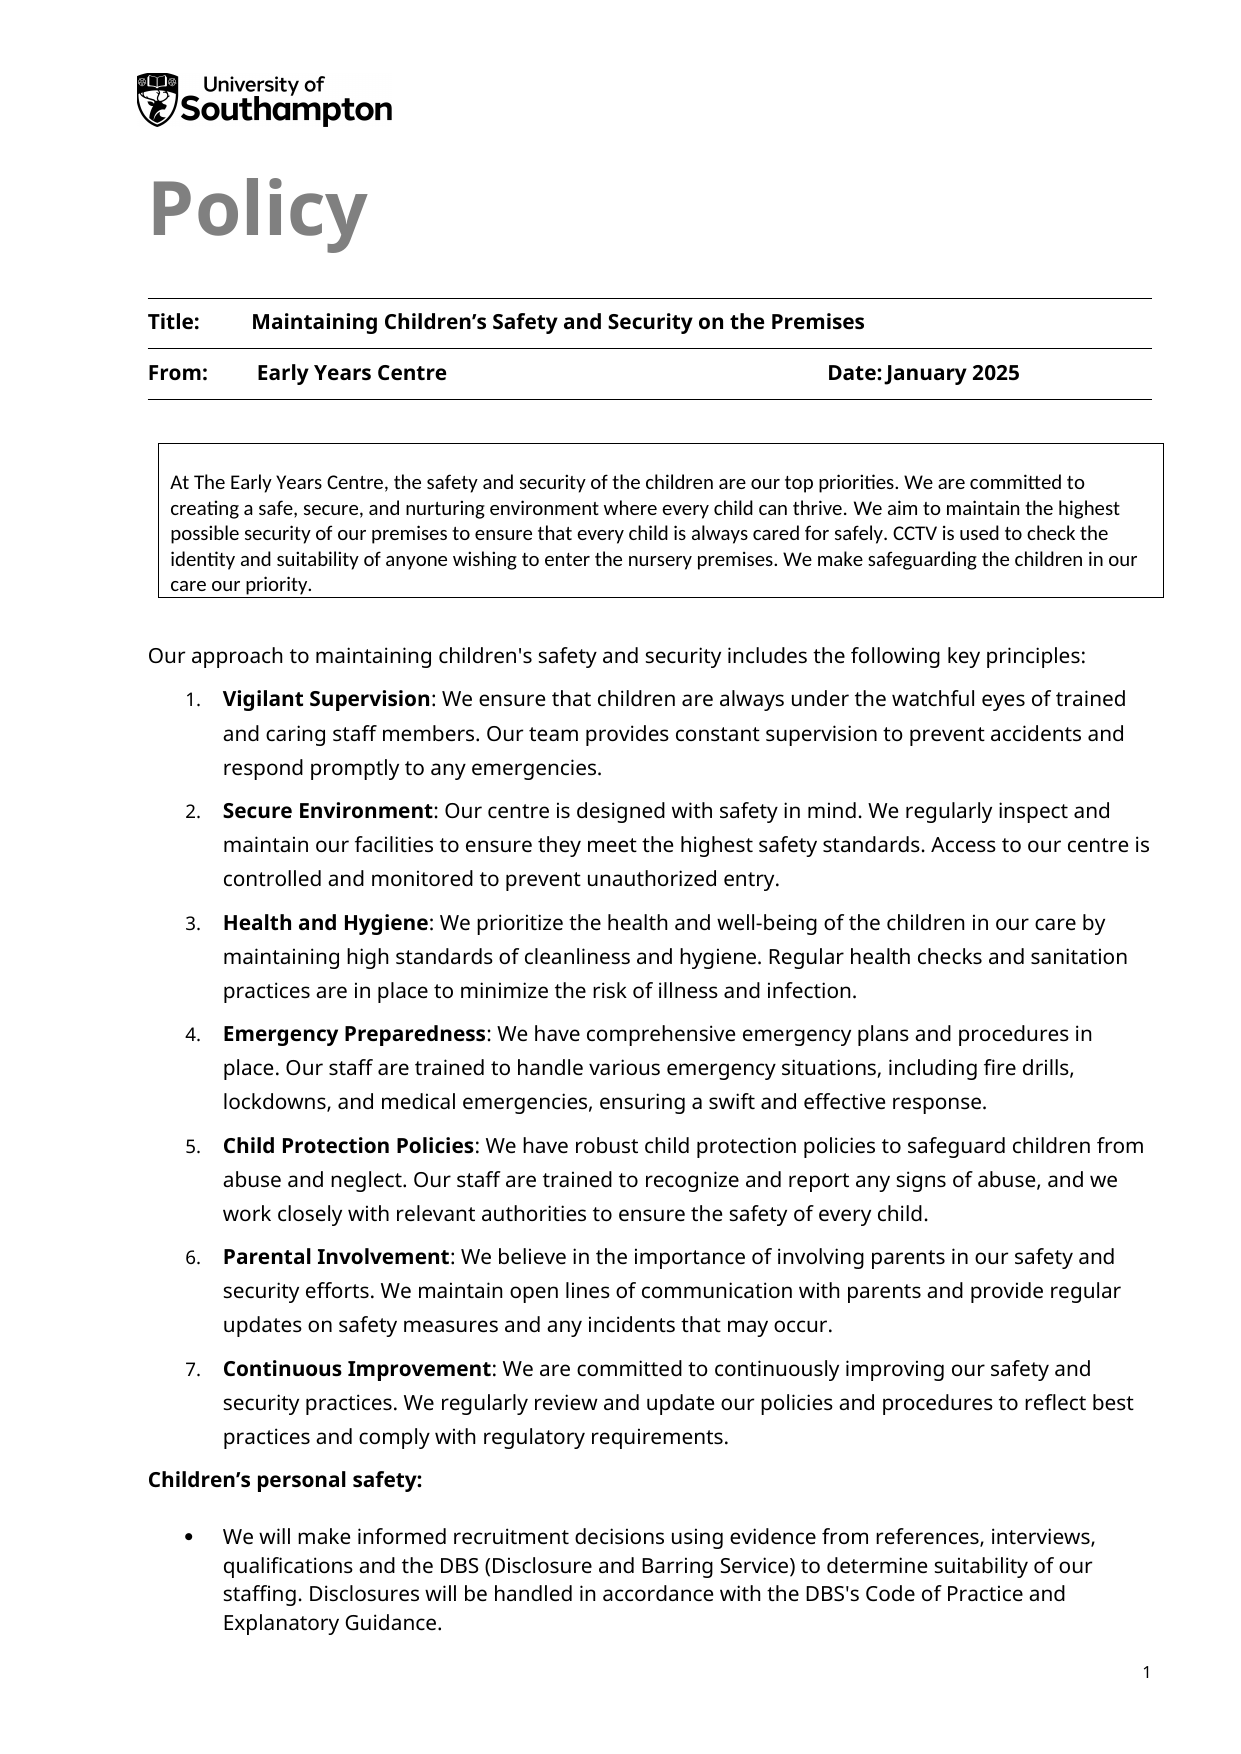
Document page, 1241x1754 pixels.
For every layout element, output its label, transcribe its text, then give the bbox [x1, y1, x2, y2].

table_header Maintaining Children’s Safety and Security on the Premises [251, 299, 1152, 348]
table_cell From: [148, 349, 251, 399]
list Parental Involvement: We believe in the importance of involving parents in our safety and security efforts. We maintain open lines of communication with parents and provide regular updates on safety measures and any incidents that may occur. [185, 1242, 1152, 1339]
list Emergency Preparedness: We have comprehensive emergency plans and procedures in place. Our staff are trained to handle various emergency situations, including fire drills, lockdowns, and medical emergencies, ensuring a swift and effective response. [185, 1019, 1152, 1116]
list Child Protection Policies: We have robust child protection policies to safeguard children from abuse and neglect. Our staff are trained to recognize and report any signs of abuse, and we work closely with relevant authorities to ensure the safety of every child. [185, 1131, 1152, 1227]
list We will make informed recruitment decisions using evidence from references, interviews, qualifications and the DBS (Disclosure and Barring Service) to determine suitability of our staffing. Disclosures will be handled in accordance with the DBS's Code of Practice and Explanatory Guidance. [185, 1522, 1152, 1636]
table_cell Date: [827, 349, 886, 399]
text Children’s personal safety: [148, 1466, 1152, 1494]
table_cell Early Years Centre [251, 349, 827, 399]
text Our approach to maintaining children's safety and security includes the following key principles: [148, 641, 1152, 669]
table_header Title: [148, 299, 251, 348]
table_cell January 2025 [886, 349, 1152, 399]
list Continuous Improvement: We are committed to continuously improving our safety and security practices. We regularly review and update our policies and procedures to reflect best practices and comply with regulatory requirements. [185, 1354, 1152, 1451]
table_header At The Early Years Centre, the safety and security of the children are our top priorities. We are committed to creating a safe, secure, and nurturing environment where every child can thrive. We aim to maintain the highest possible security of our premises to ensure that every child is always cared for safely. CCTV is used to check the identity and suitability of anyone wishing to enter the nursery premises. We make safeguarding the children in our care our priority. [159, 444, 1163, 597]
list Secure Environment: Our centre is designed with safety in mind. We regularly inspect and maintain our facilities to ensure they meet the highest safety standards. Access to our centre is controlled and monitored to prevent unauthorized entry. [185, 796, 1152, 893]
list Vigilant Supervision: We ensure that children are always under the watchful eyes of trained and caring staff members. Our team provides constant supervision to prevent accidents and respond promptly to any emergencies. [185, 684, 1152, 781]
list Health and Hygiene: We prioritize the health and well-being of the children in our care by maintaining high standards of cleanliness and hygiene. Regular health checks and sanitation practices are in place to minimize the risk of illness and infection. [185, 908, 1152, 1004]
